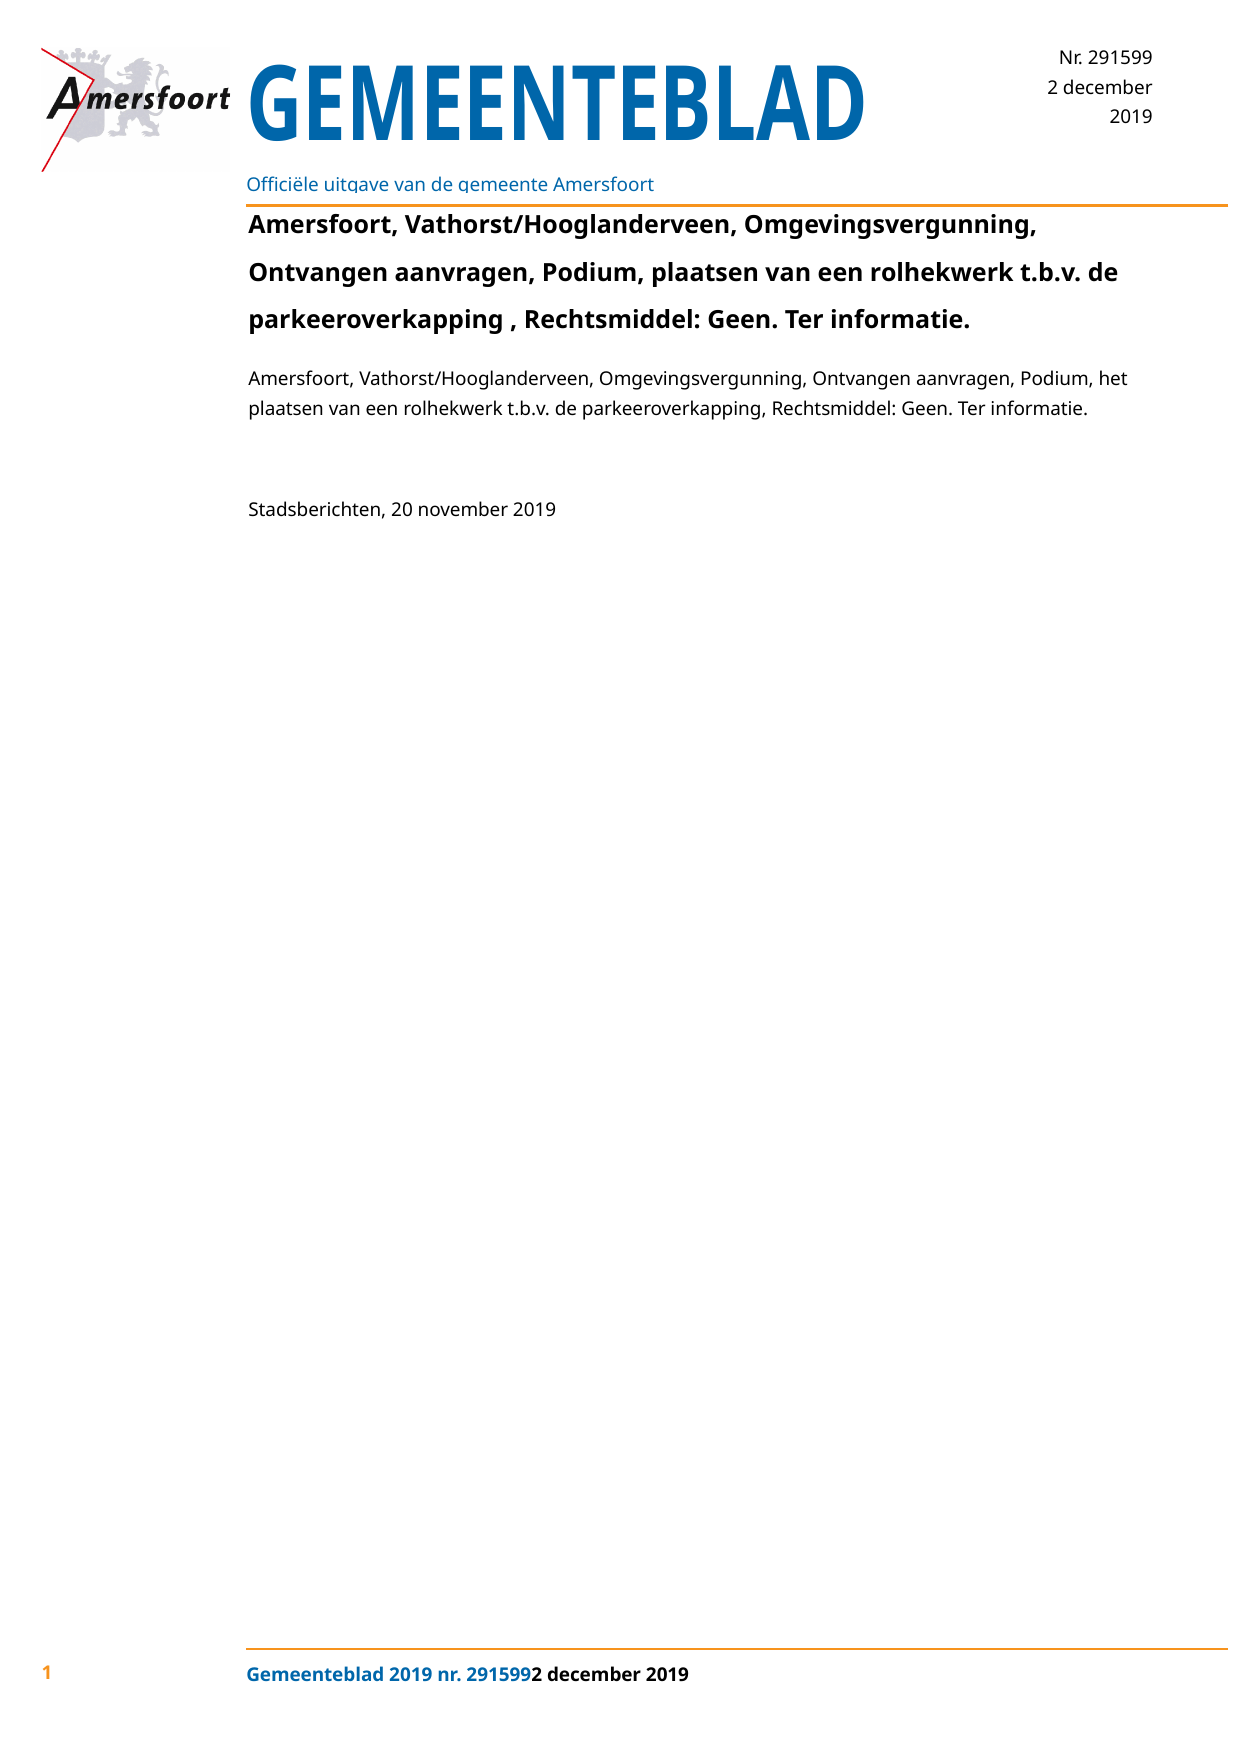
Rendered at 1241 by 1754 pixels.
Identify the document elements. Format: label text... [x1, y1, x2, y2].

picture [41, 47, 231, 172]
text Amersfoort, Vathorst/Hooglanderveen, Omgevingsvergunning, Ontvangen aanvragen, Podium, het plaatsen van een rolhekwerk t.b.v. de parkeeroverkapping, Rechtsmiddel: Geen. Ter informatie. [248, 366, 1152, 421]
text Stadsberichten, 20 november 2019 [248, 496, 1152, 522]
text Amersfoort, Vathorst/Hooglanderveen, Omgevingsvergunning, Ontvangen aanvragen, Podium, plaatsen van een rolhekwerk t.b.v. de parkeeroverkapping , Rechtsmiddel: Geen. Ter informatie. [248, 207, 1152, 336]
